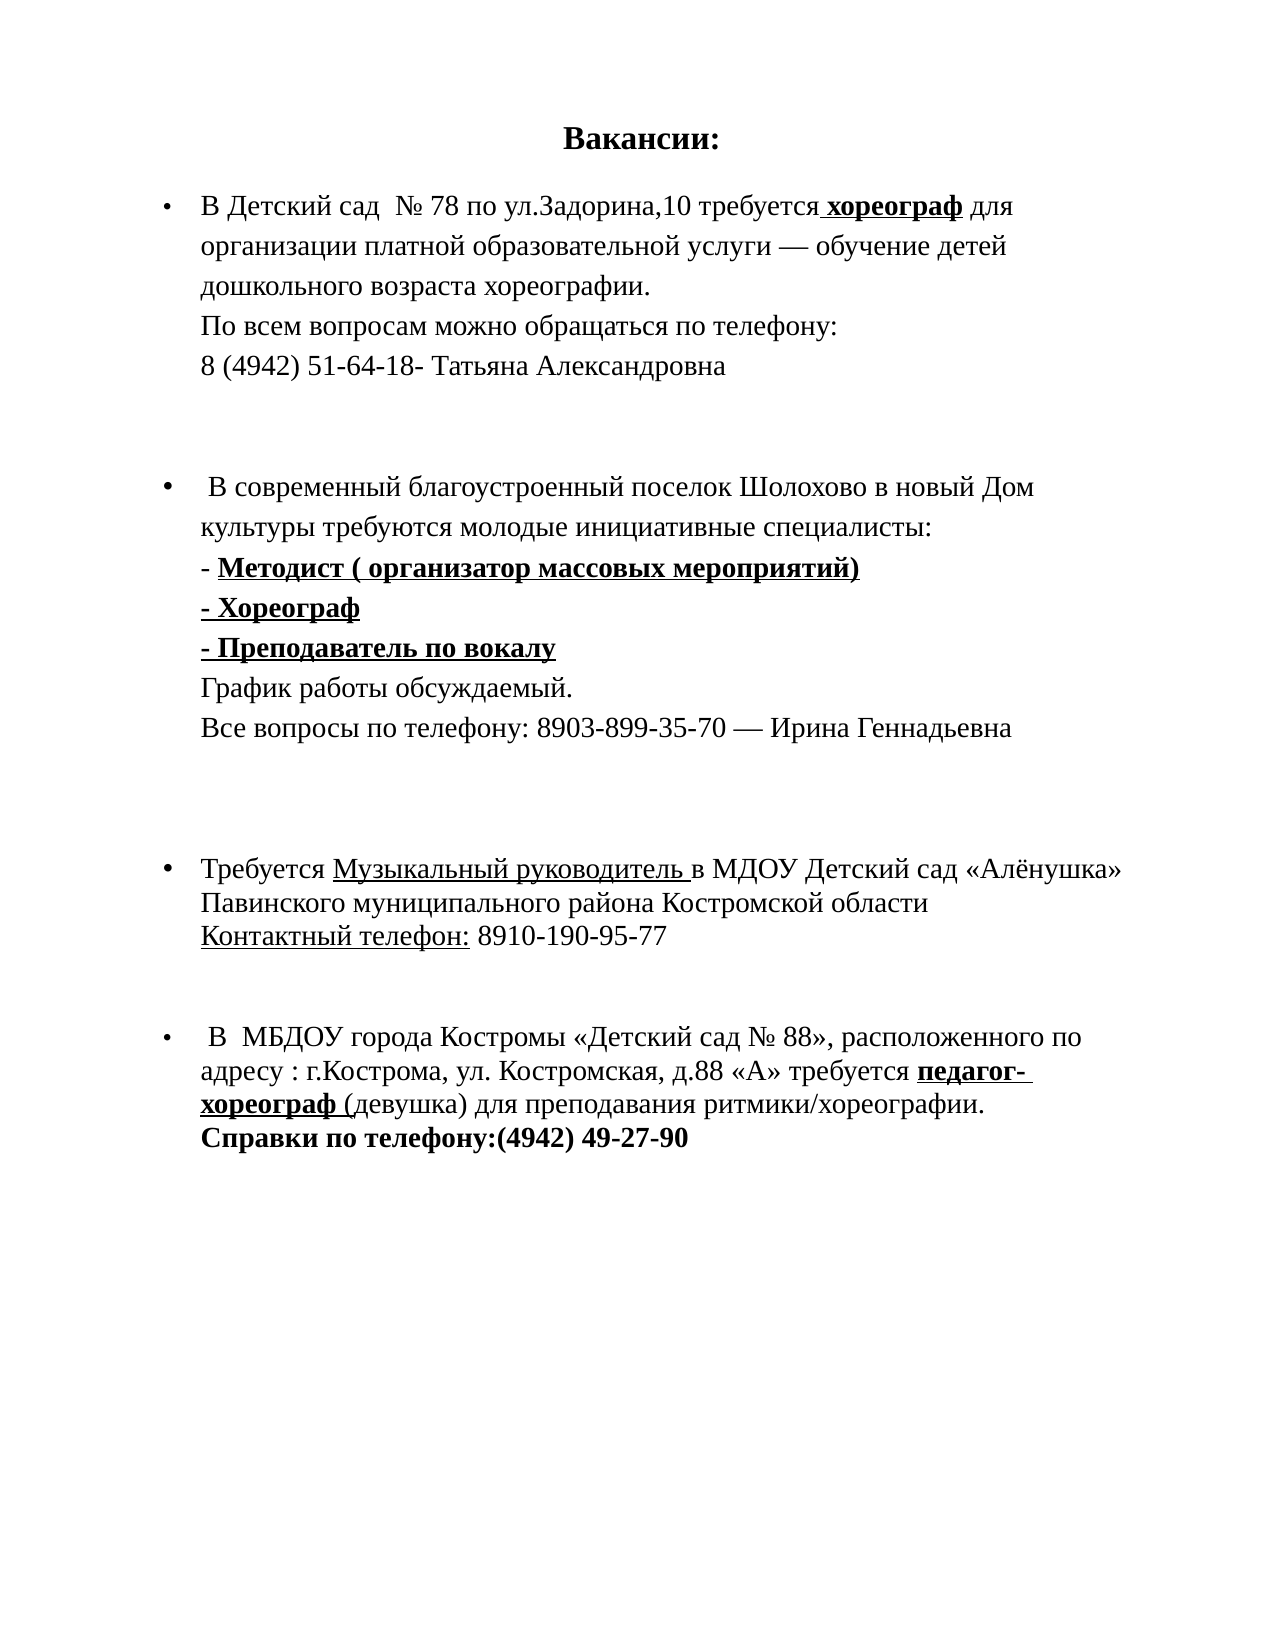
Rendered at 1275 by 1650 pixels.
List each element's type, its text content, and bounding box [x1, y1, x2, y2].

list - Преподаватель по вокалу [163, 630, 1157, 664]
list В современный благоустроенный поселок Шолохово в новый Дом культуры требуются молодые инициативные специалисты: [163, 469, 1157, 543]
list График работы обсуждаемый. [163, 670, 1157, 704]
list Справки по телефону:(4942) 49-27-90 [163, 1120, 1157, 1153]
list - Хореограф [163, 590, 1157, 623]
list В МБДОУ города Костромы «Детский сад № 88», расположенного по адресу : г.Кострома, ул. Костромская, д.88 «А» требуется педагог- хореограф (девушка) для преподавания ритмики/хореографии. [163, 1019, 1157, 1120]
list В Детский сад № 78 по ул.Задорина,10 требуется хореограф для организации платной образовательной услуги — обучение детей дошкольного возраста хореографии. [163, 188, 1157, 302]
list По всем вопросам можно обращаться по телефону: [163, 308, 1157, 342]
list - Методист ( организатор массовых мероприятий) [163, 550, 1157, 583]
list Все вопросы по телефону: 8903-899-35-70 — Ирина Геннадьевна [163, 711, 1157, 744]
text Вакансии: [118, 118, 1157, 156]
list Требуется Музыкальный руководитель в МДОУ Детский сад «Алёнушка» Павинского муниципального района Костромской области [163, 851, 1157, 918]
list Контактный телефон: 8910-190-95-77 [163, 918, 1157, 952]
list 8 (4942) 51-64-18- Татьяна Александровна [163, 348, 1157, 382]
